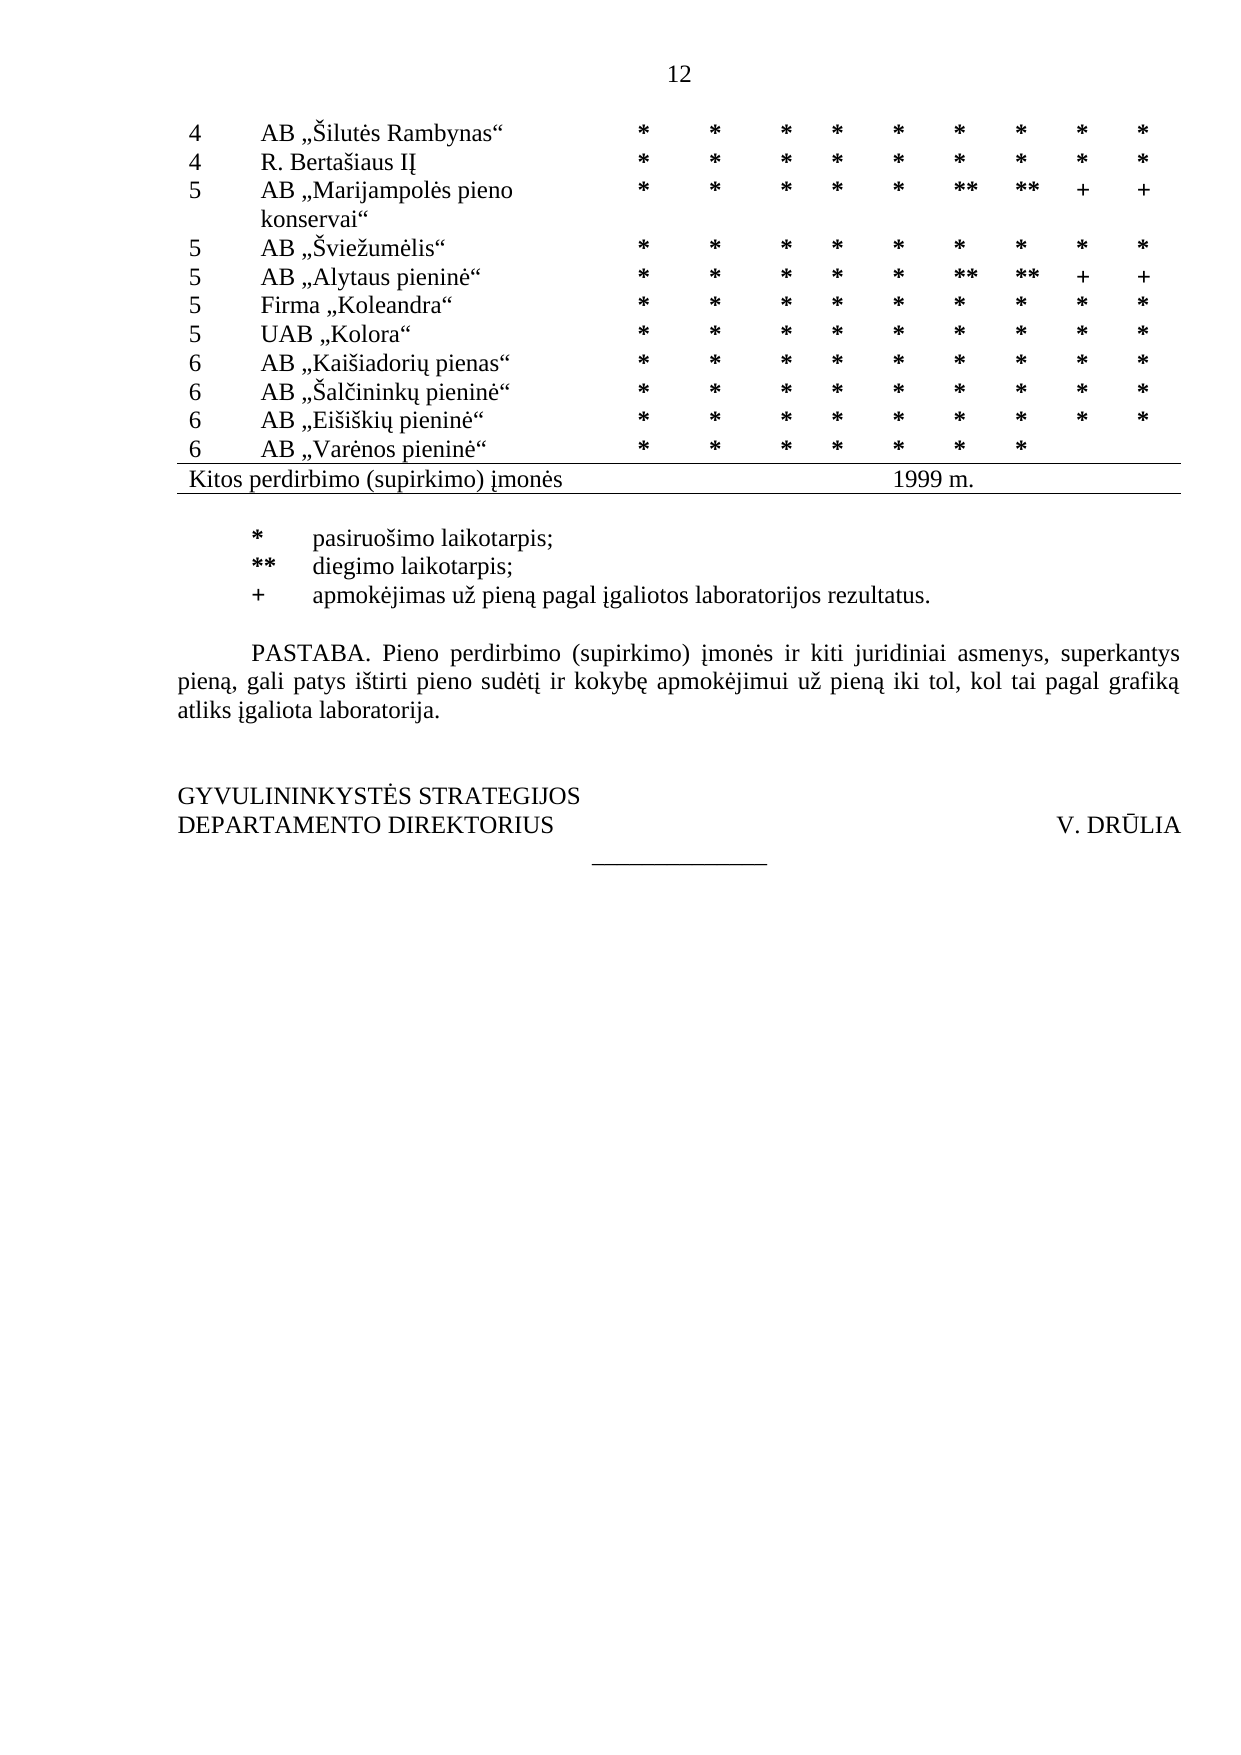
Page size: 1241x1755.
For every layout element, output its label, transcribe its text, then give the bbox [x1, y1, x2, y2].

table_cell * [881, 434, 942, 463]
table_cell * [698, 434, 769, 463]
text * pasiruošimo laikotarpis; [177, 523, 1181, 551]
table_cell * [769, 319, 820, 348]
table_cell * [881, 319, 942, 348]
table_cell * [1004, 406, 1064, 434]
table_cell * [881, 348, 942, 377]
table_cell * [942, 434, 1003, 463]
table_cell * [942, 118, 1003, 147]
table_cell * [1065, 348, 1125, 377]
table_cell * [698, 406, 769, 434]
table_cell * [1125, 233, 1181, 262]
table_cell 5 [177, 291, 249, 319]
table_cell * [698, 118, 769, 147]
table_cell [1125, 434, 1181, 463]
table_cell 4 [177, 118, 249, 147]
table_cell * [942, 348, 1003, 377]
table_cell * [1065, 147, 1125, 176]
table_cell + [1065, 176, 1125, 233]
table_cell * [942, 406, 1003, 434]
table_cell AB „Šalčininkų pieninė“ [249, 377, 626, 406]
table_cell * [881, 233, 942, 262]
table_cell * [698, 262, 769, 291]
table_cell * [820, 262, 881, 291]
table_cell * [881, 262, 942, 291]
table_cell * [1125, 319, 1181, 348]
table_cell * [820, 176, 881, 233]
table_cell ** [942, 176, 1003, 233]
table_cell * [1065, 233, 1125, 262]
table_cell * [820, 348, 881, 377]
table_cell ** [942, 262, 1003, 291]
table_cell * [820, 319, 881, 348]
table_cell * [1065, 291, 1125, 319]
table_cell * [1125, 377, 1181, 406]
table_cell UAB „Kolora“ [249, 319, 626, 348]
table_cell * [626, 291, 698, 319]
table_cell * [1004, 291, 1064, 319]
table_cell * [626, 319, 698, 348]
table_cell * [881, 118, 942, 147]
table_cell 6 [177, 377, 249, 406]
table_cell * [698, 233, 769, 262]
table_cell 5 [177, 233, 249, 262]
table_cell * [820, 377, 881, 406]
table_cell * [1004, 147, 1064, 176]
table_cell * [1125, 147, 1181, 176]
text Gyvulininkystės strategijos [177, 781, 1181, 810]
table_cell * [942, 233, 1003, 262]
table_cell * [626, 118, 698, 147]
table_cell * [1065, 406, 1125, 434]
table_cell * [1125, 406, 1181, 434]
table_cell * [1065, 377, 1125, 406]
table_cell * [626, 176, 698, 233]
table_cell * [881, 406, 942, 434]
table_cell * [1004, 434, 1064, 463]
table_cell 6 [177, 434, 249, 463]
table_cell * [769, 262, 820, 291]
table_cell R. Bertašiaus IĮ [249, 147, 626, 176]
table_cell * [626, 147, 698, 176]
text PASTABA. Pieno perdirbimo (supirkimo) įmonės ir kiti juridiniai asmenys, superkantys pieną, gali patys ištirti pieno sudėtį ir kokybę apmokėjimui už pieną iki tol, kol tai pagal grafiką atliks įgaliota laboratorija. [177, 638, 1181, 724]
table_cell * [1065, 118, 1125, 147]
table_cell * [820, 147, 881, 176]
table_cell AB „Kaišiadorių pienas“ [249, 348, 626, 377]
table_cell AB „Varėnos pieninė“ [249, 434, 626, 463]
table_cell ** [1004, 262, 1064, 291]
table_cell * [698, 377, 769, 406]
text DEPARTAMENTO DIREKTORIUS V. DRŪLIA [177, 810, 1181, 839]
table_cell * [626, 348, 698, 377]
table_cell ** [1004, 176, 1064, 233]
table_cell 6 [177, 406, 249, 434]
table_cell * [698, 147, 769, 176]
table_cell * [881, 176, 942, 233]
table_cell AB „Šilutės Rambynas“ [249, 118, 626, 147]
table_cell * [1004, 233, 1064, 262]
table_cell * [769, 406, 820, 434]
table_cell * [769, 176, 820, 233]
table_cell * [698, 348, 769, 377]
table_cell 5 [177, 176, 249, 233]
text ______________ [177, 839, 1181, 868]
table_cell AB „Marijampolės pieno konservai“ [249, 176, 626, 233]
table_cell * [698, 291, 769, 319]
table_cell * [942, 377, 1003, 406]
table_cell * [626, 406, 698, 434]
table_cell * [698, 319, 769, 348]
table_cell * [626, 262, 698, 291]
table_cell + [1125, 262, 1181, 291]
table_cell * [942, 319, 1003, 348]
table_cell * [820, 291, 881, 319]
table_cell AB „Eišiškių pieninė“ [249, 406, 626, 434]
table_cell * [881, 377, 942, 406]
text + apmokėjimas už pieną pagal įgaliotos laboratorijos rezultatus. [177, 580, 1181, 609]
table_cell * [769, 348, 820, 377]
table_cell * [942, 291, 1003, 319]
table_cell * [1125, 118, 1181, 147]
table_cell 1999 m. [881, 464, 1181, 493]
table_cell Kitos perdirbimo (supirkimo) įmonės [177, 464, 881, 493]
table_cell * [881, 147, 942, 176]
table_cell * [942, 147, 1003, 176]
table_cell * [769, 377, 820, 406]
table_cell * [626, 377, 698, 406]
table_cell * [698, 176, 769, 233]
table_cell * [820, 434, 881, 463]
table_cell * [1004, 118, 1064, 147]
table_cell * [626, 434, 698, 463]
table_cell * [820, 118, 881, 147]
table_cell * [769, 233, 820, 262]
table_cell * [769, 147, 820, 176]
table_cell + [1125, 176, 1181, 233]
table_cell + [1065, 262, 1125, 291]
table_cell * [1125, 291, 1181, 319]
table_cell AB „Alytaus pieninė“ [249, 262, 626, 291]
table_cell * [769, 434, 820, 463]
table_cell 6 [177, 348, 249, 377]
table_cell * [1004, 319, 1064, 348]
table_cell AB „Šviežumėlis“ [249, 233, 626, 262]
table_cell * [881, 291, 942, 319]
table_cell * [1125, 348, 1181, 377]
table_cell * [769, 291, 820, 319]
table_cell * [769, 118, 820, 147]
table_cell [1065, 434, 1125, 463]
table_cell * [820, 233, 881, 262]
table_cell * [820, 406, 881, 434]
table_cell * [626, 233, 698, 262]
table_cell 4 [177, 147, 249, 176]
table_cell 5 [177, 262, 249, 291]
table_cell * [1065, 319, 1125, 348]
text ** diegimo laikotarpis; [177, 551, 1181, 580]
table_cell * [1004, 377, 1064, 406]
table_cell * [1004, 348, 1064, 377]
table_cell Firma „Koleandra“ [249, 291, 626, 319]
table_cell 5 [177, 319, 249, 348]
